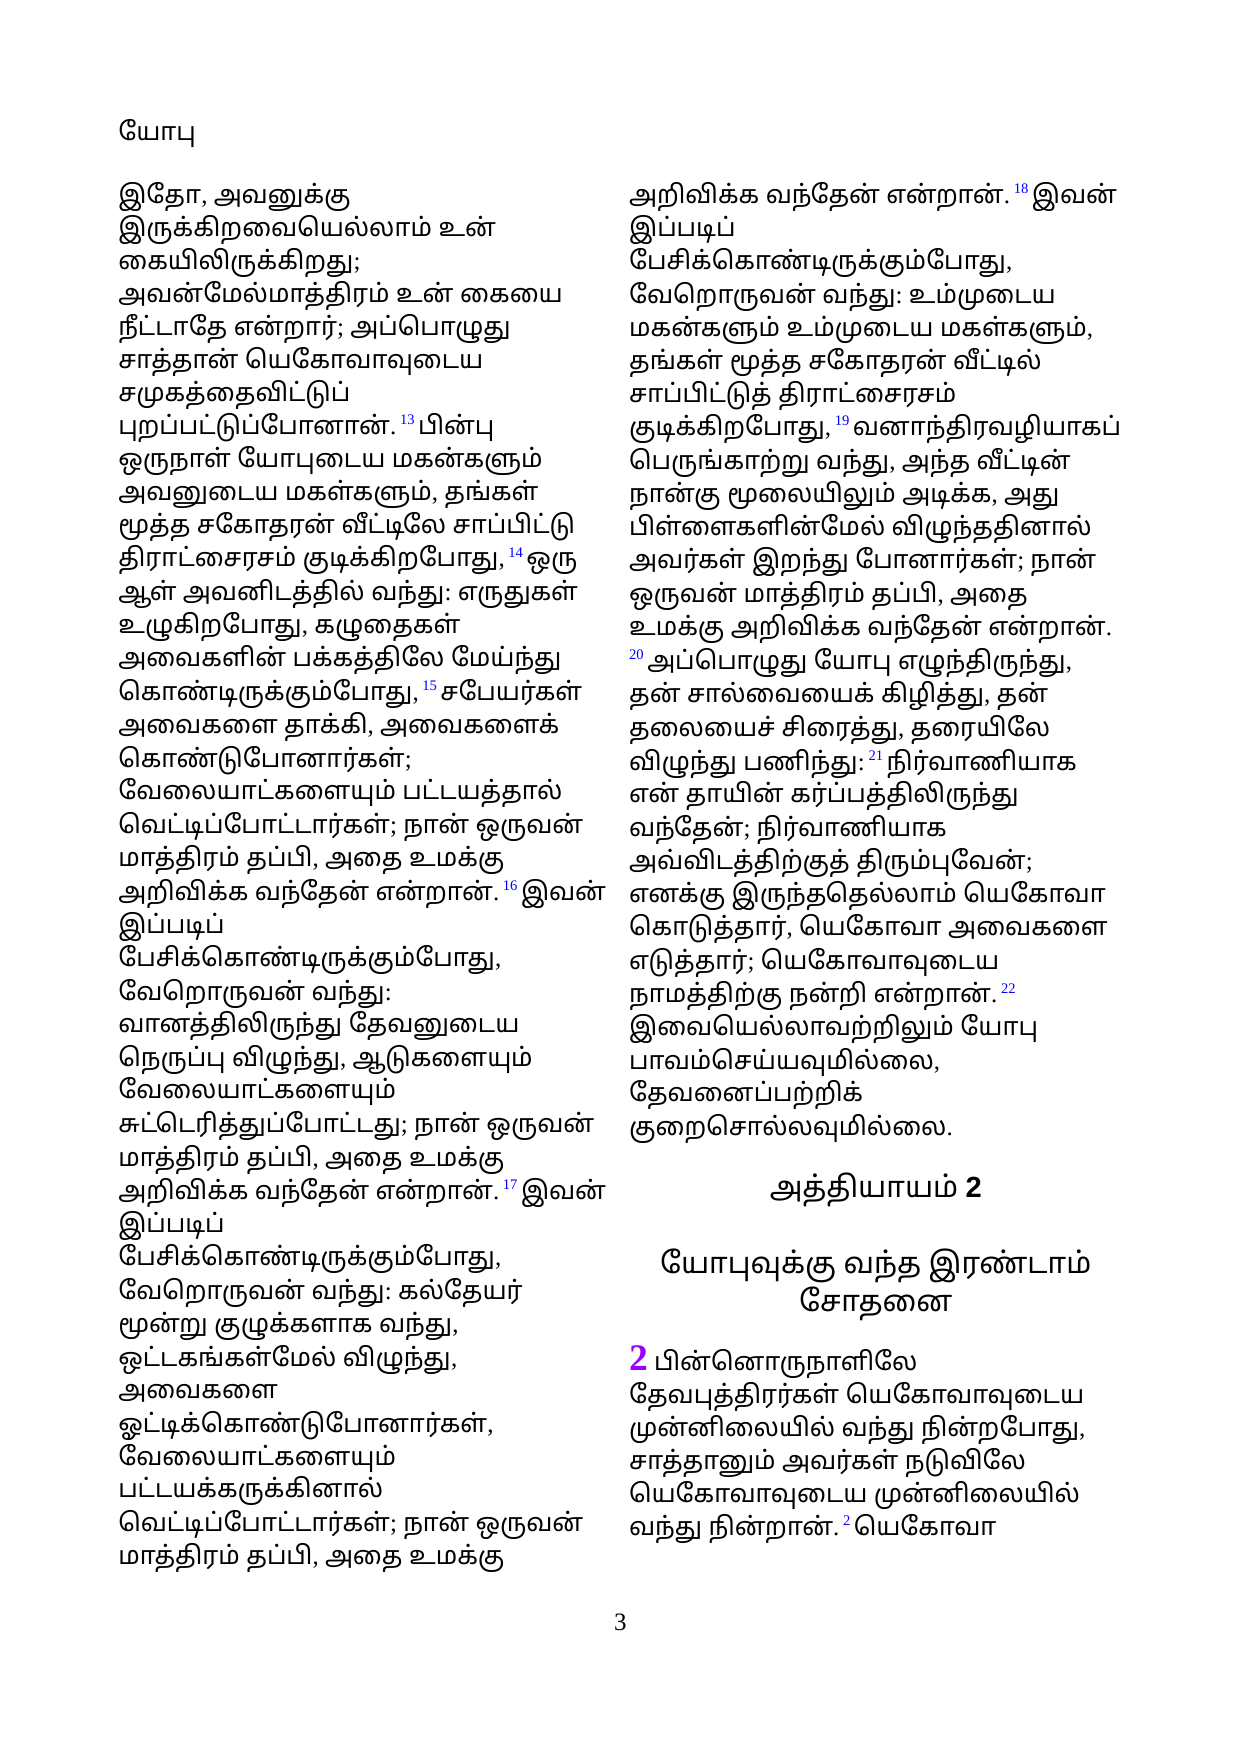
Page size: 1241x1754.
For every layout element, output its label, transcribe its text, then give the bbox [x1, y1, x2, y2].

text அத்தியாயம் 2 [629, 1170, 1122, 1210]
subtitle யோபுவுக்கு வந்த இரண்டாம் சோதனை [629, 1247, 1122, 1323]
text அறிவிக்க வந்தேன் என்றான். 18 இவன் இப்படிப் பேசிக்கொண்டிருக்கும்போது, வேறொருவன் வந்து: உம்முடைய மகன்களும் உம்முடைய மகள்களும், தங்கள் மூத்த சகோதரன் வீட்டில் சாப்பிட்டுத் திராட்சைரசம் குடிக்கிறபோது, 19 வனாந்திரவழியாகப் பெருங்காற்று வந்து, அந்த வீட்டின் நான்கு மூலையிலும் அடிக்க, அது பிள்ளைகளின்மேல் விழுந்ததினால் அவர்கள் இறந்து போனார்கள்; நான் ஒருவன் மாத்திரம் தப்பி, அதை உமக்கு அறிவிக்க வந்தேன் என்றான். 20 அப்பொழுது யோபு எழுந்திருந்து, தன் சால்வையைக் கிழித்து, தன் தலையைச் சிரைத்து, தரையிலே விழுந்து பணிந்து: 21 நிர்வாணியாக என் தாயின் கர்ப்பத்திலிருந்து வந்தேன்; நிர்வாணியாக அவ்விடத்திற்குத் திரும்புவேன்; எனக்கு இருந்ததெல்லாம் யெகோவா கொடுத்தார், யெகோவா அவைகளை எடுத்தார்; யெகோவாவுடைய நாமத்திற்கு நன்றி என்றான். 22 இவையெல்லாவற்றிலும் யோபு பாவம்செய்யவுமில்லை, தேவனைப்பற்றிக் குறைசொல்லவுமில்லை. [629, 180, 1122, 1145]
text இதோ, அவனுக்கு இருக்கிறவையெல்லாம் உன் கையிலிருக்கிறது; அவன்மேல்மாத்திரம் உன் கையை நீட்டாதே என்றார்; அப்பொழுது சாத்தான் யெகோவாவுடைய சமுகத்தைவிட்டுப் புறப்பட்டுப்போனான். 13 பின்பு ஒருநாள் யோபுடைய மகன்களும் அவனுடைய மகள்களும், தங்கள் மூத்த சகோதரன் வீட்டிலே சாப்பிட்டு திராட்சைரசம் குடிக்கிறபோது, 14 ஒரு ஆள் அவனிடத்தில் வந்து: எருதுகள் உழுகிறபோது, கழுதைகள் அவைகளின் பக்கத்திலே மேய்ந்து கொண்டிருக்கும்போது, 15 சபேயர்கள் அவைகளை தாக்கி, அவைகளைக் கொண்டுபோனார்கள்; வேலையாட்களையும் பட்டயத்தால் வெட்டிப்போட்டார்கள்; நான் ஒருவன் மாத்திரம் தப்பி, அதை உமக்கு அறிவிக்க வந்தேன் என்றான். 16 இவன் இப்படிப் பேசிக்கொண்டிருக்கும்போது, வேறொருவன் வந்து: வானத்திலிருந்து தேவனுடைய நெருப்பு விழுந்து, ஆடுகளையும் வேலையாட்களையும் சுட்டெரித்துப்போட்டது; நான் ஒருவன் மாத்திரம் தப்பி, அதை உமக்கு அறிவிக்க வந்தேன் என்றான். 17 இவன் இப்படிப் பேசிக்கொண்டிருக்கும்போது, வேறொருவன் வந்து: கல்தேயர் மூன்று குழுக்களாக வந்து, ஒட்டகங்கள்மேல் விழுந்து, அவைகளை ஓட்டிக்கொண்டுபோனார்கள், வேலையாட்களையும் பட்டயக்கருக்கினால் வெட்டிப்போட்டார்கள்; நான் ஒருவன் மாத்திரம் தப்பி, அதை உமக்கு [118, 180, 611, 1575]
text 2 பின்னொருநாளிலே தேவபுத்திரர்கள் யெகோவாவுடைய முன்னிலையில் வந்து நின்றபோது, சாத்தானும் அவர்கள் நடுவிலே யெகோவாவுடைய முன்னிலையில் வந்து நின்றான். 2 யெகோவா [629, 1336, 1122, 1546]
